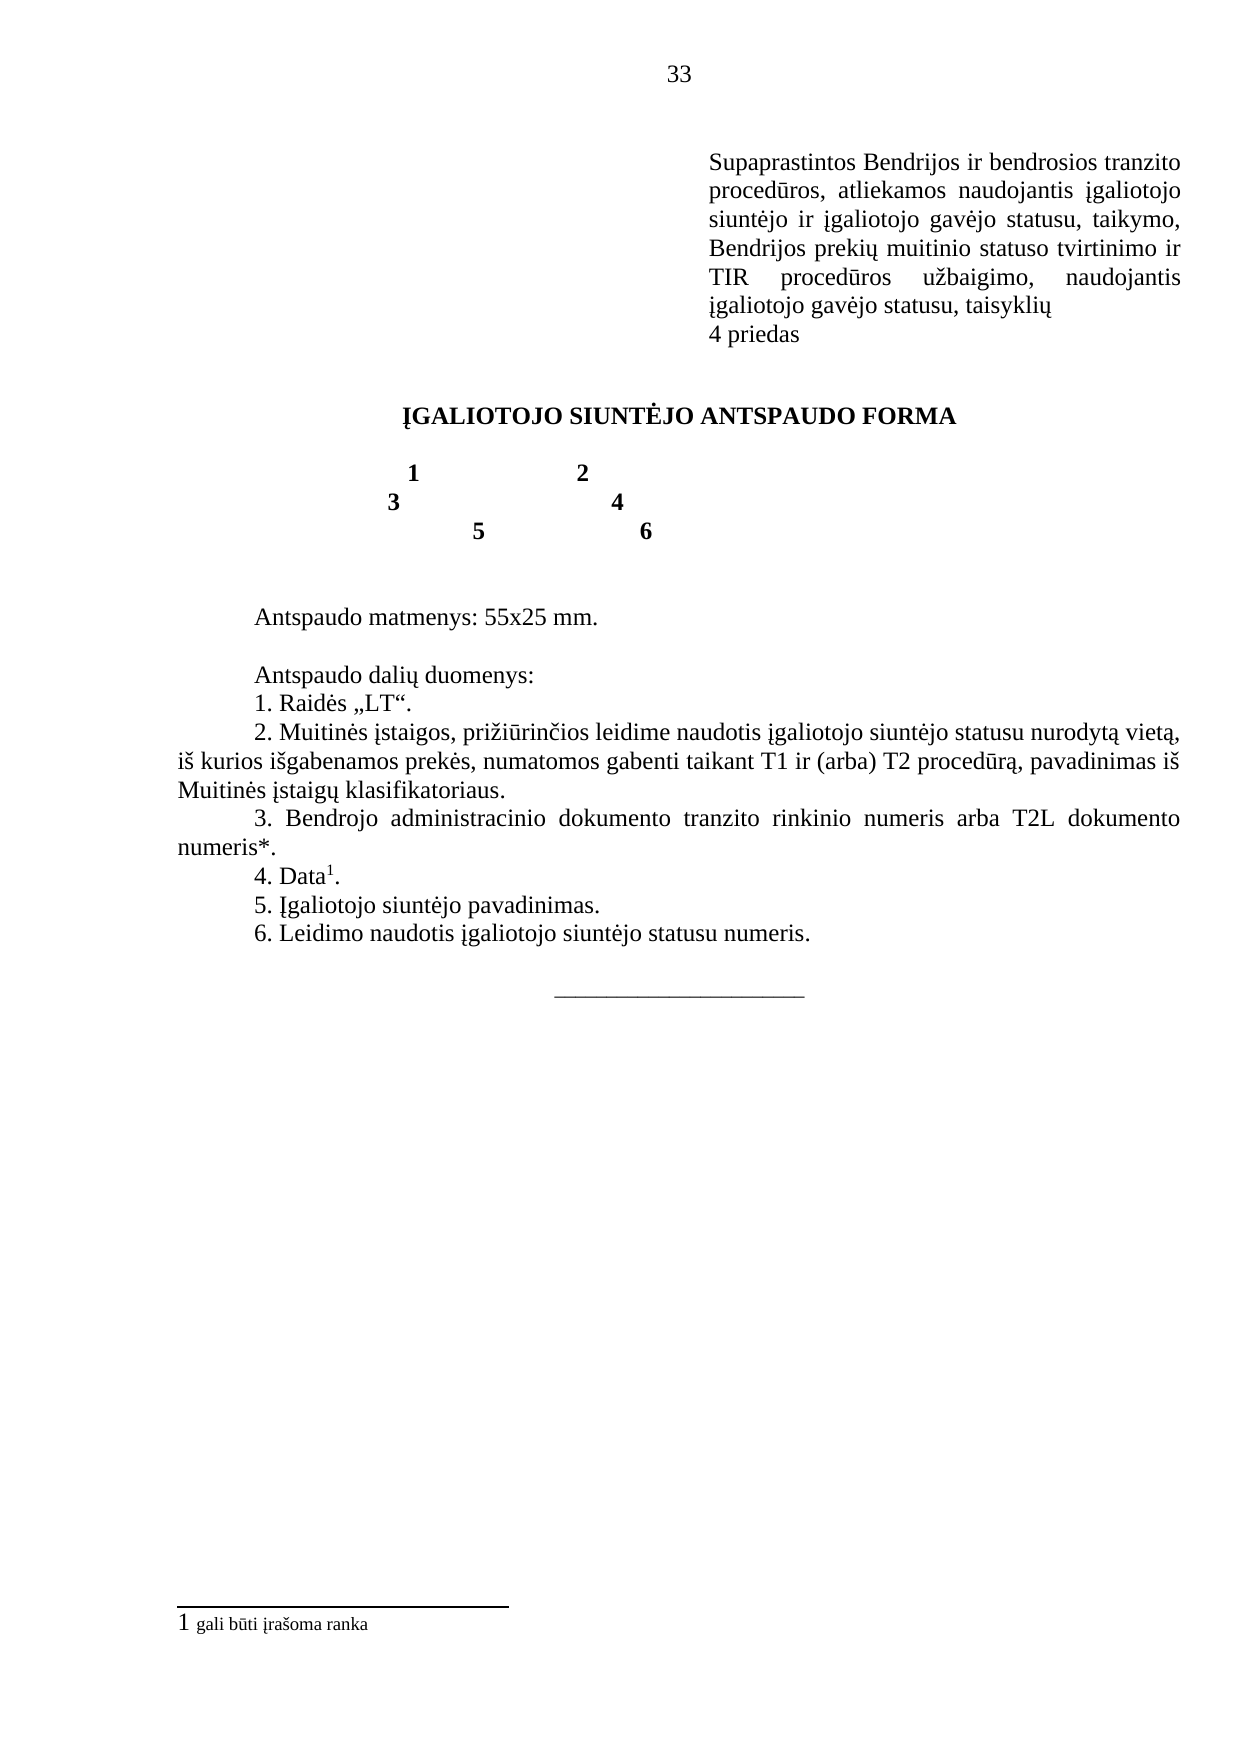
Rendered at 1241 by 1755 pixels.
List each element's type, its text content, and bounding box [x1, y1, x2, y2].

table_cell [710, 516, 715, 545]
text Antspaudo matmenys: 55x25 mm. [177, 602, 1181, 631]
text Supaprastintos Bendrijos ir bendrosios tranzito procedūros, atliekamos naudojantis įgaliotojo siuntėjo ir įgaliotojo gavėjo statusu, taikymo, Bendrijos prekių muitinio statuso tvirtinimo ir TIR procedūros užbaigimo, naudojantis įgaliotojo gavėjo statusu, taisyklių [709, 147, 1181, 319]
text ĮGALIOTOJO SIUNTĖJO ANTSPAUDO FORMA [177, 401, 1181, 430]
text ________________________ [177, 976, 1181, 1000]
text gali būti įrašoma ranka [177, 1607, 1181, 1636]
text 4. Data. [177, 861, 1181, 890]
text 4 priedas [709, 319, 1181, 348]
text 3. Bendrojo administracinio dokumento tranzito rinkinio numeris arba T2L dokumento numeris*. [177, 803, 1181, 861]
text 5. Įgaliotojo siuntėjo pavadinimas. [177, 890, 1181, 918]
text Antspaudo dalių duomenys: [177, 660, 1181, 688]
table_cell [710, 487, 715, 516]
table_cell 6 [581, 516, 710, 545]
table_cell 5 [376, 516, 581, 545]
text 6. Leidimo naudotis įgaliotojo siuntėjo statusu numeris. [177, 918, 1181, 947]
table_cell 4 [525, 487, 710, 516]
table_cell 3 [376, 487, 525, 516]
text 1. Raidės „LT“. [177, 688, 1181, 717]
text 2. Muitinės įstaigos, prižiūrinčios leidime naudotis įgaliotojo siuntėjo statusu nurodytą vietą, iš kurios išgabenamos prekės, numatomos gabenti taikant T1 ir (arba) T2 procedūrą, pavadinimas iš Muitinės įstaigų klasifikatoriaus. [177, 717, 1181, 803]
table_header 1 [376, 459, 450, 487]
table_header 2 [450, 459, 715, 487]
